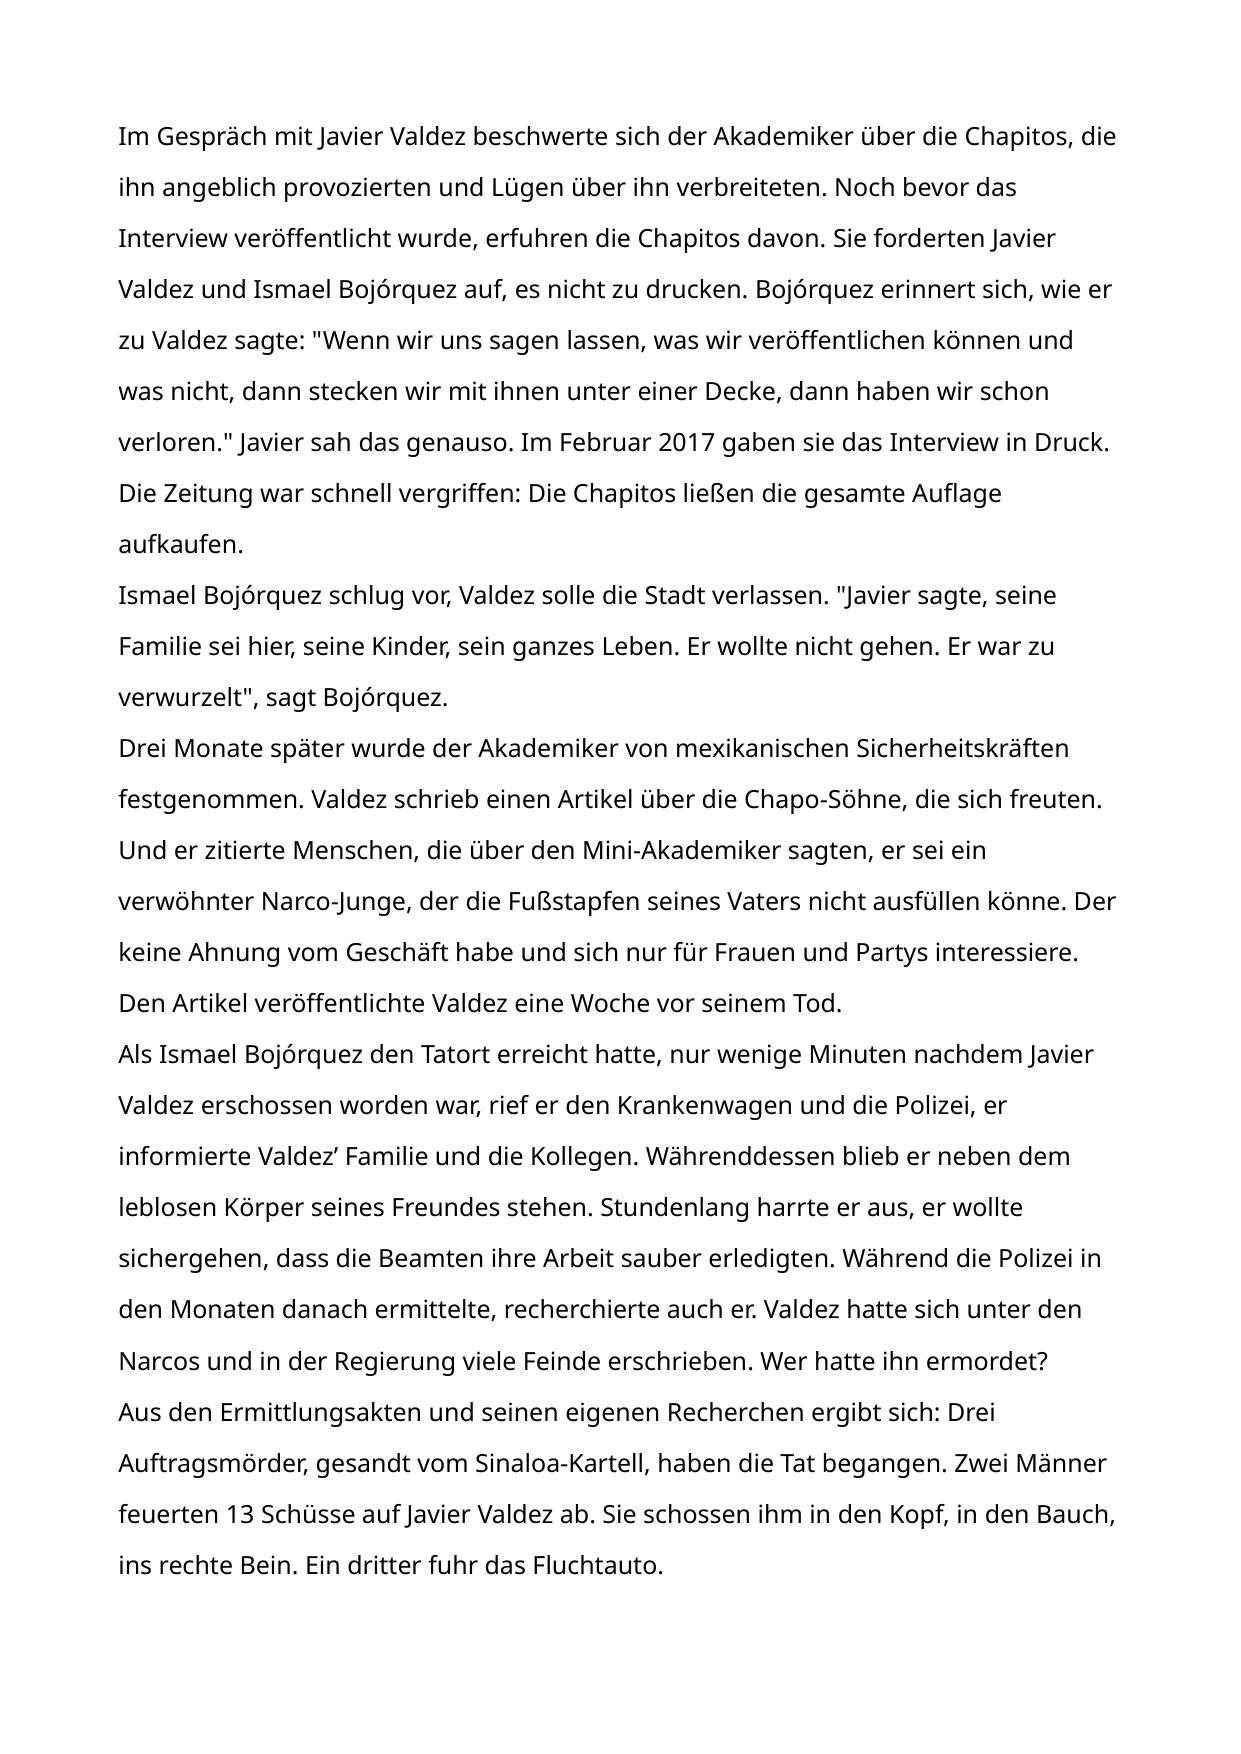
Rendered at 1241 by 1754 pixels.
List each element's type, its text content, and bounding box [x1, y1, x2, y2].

text Im Gespräch mit Javier Valdez beschwerte sich der Akademiker über die Chapitos, die ihn angeblich provozierten und Lügen über ihn verbreiteten. Noch bevor das Interview veröffentlicht wurde, erfuhren die Chapitos davon. Sie forderten Javier Valdez und Ismael Bojórquez auf, es nicht zu drucken. Bojórquez erinnert sich, wie er zu Valdez sagte: "Wenn wir uns sagen lassen, was wir veröffentlichen können und was nicht, dann stecken wir mit ihnen unter einer Decke, dann haben wir schon verloren." Javier sah das genauso. Im Februar 2017 gaben sie das Interview in Druck. Die Zeitung war schnell vergriffen: Die Chapitos ließen die gesamte Auflage aufkaufen. [118, 118, 1122, 561]
text Drei Monate später wurde der Akademiker von mexikanischen Sicherheitskräften festgenommen. Valdez schrieb einen Artikel über die Chapo-Söhne, die sich freuten. Und er zitierte Menschen, die über den Mini-Akademiker sagten, er sei ein verwöhnter Narco-Junge, der die Fußstapfen seines Vaters nicht ausfüllen könne. Der keine Ahnung vom Geschäft habe und sich nur für Frauen und Partys interessiere. [118, 731, 1122, 969]
text Als Ismael Bojórquez den Tatort erreicht hatte, nur wenige Minuten nachdem Javier Valdez erschossen worden war, rief er den Krankenwagen und die Polizei, er informierte Valdez’ Familie und die Kollegen. Währenddessen blieb er neben dem leblosen Körper seines Freundes stehen. Stundenlang harrte er aus, er wollte sichergehen, dass die Beamten ihre Arbeit sauber erledigten. Während die Polizei in den Monaten danach ermittelte, recherchierte auch er. Valdez hatte sich unter den Narcos und in der Regierung viele Feinde erschrieben. Wer hatte ihn ermordet? [118, 1037, 1122, 1377]
text Den Artikel veröffentlichte Valdez eine Woche vor seinem Tod. [118, 986, 1122, 1020]
text Ismael Bojórquez schlug vor, Valdez solle die Stadt verlassen. "Javier sagte, seine Familie sei hier, seine Kinder, sein ganzes Leben. Er wollte nicht gehen. Er war zu verwurzelt", sagt Bojórquez. [118, 577, 1122, 714]
text Aus den Ermittlungsakten und seinen eigenen Recherchen ergibt sich: Drei Auftragsmörder, gesandt vom Sinaloa-Kartell, haben die Tat begangen. Zwei Männer feuerten 13 Schüsse auf Javier Valdez ab. Sie schossen ihm in den Kopf, in den Bauch, ins rechte Bein. Ein dritter fuhr das Fluchtauto. [118, 1394, 1122, 1581]
